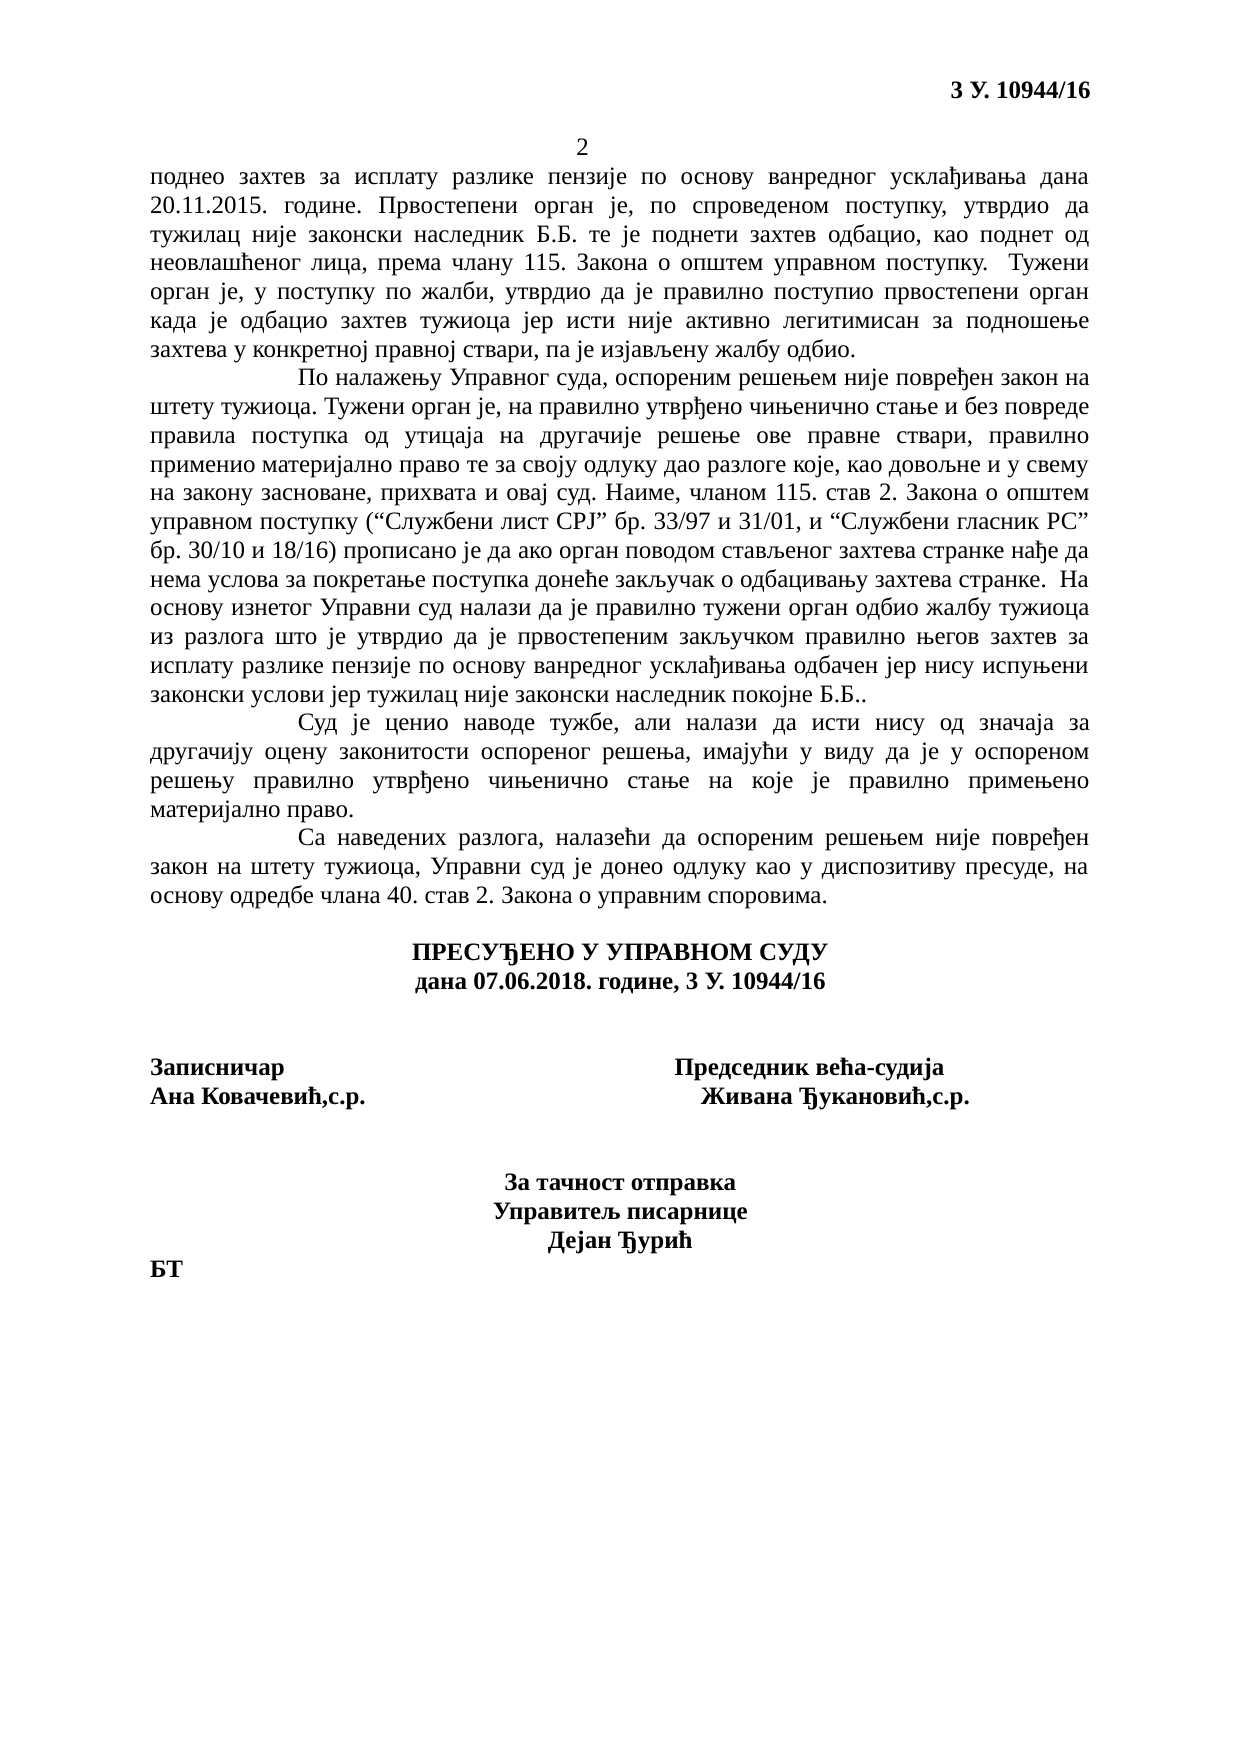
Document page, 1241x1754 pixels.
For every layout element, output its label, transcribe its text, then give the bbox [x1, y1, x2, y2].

text Управитељ писарнице [150, 1196, 1090, 1225]
text За тачност отправка [150, 1167, 1090, 1196]
text Суд је ценио наводе тужбе, али налази да исти нису од значаја за другачију оцену законитости оспореног решења, имајући у виду да је у оспореном решењу правилно утврђено чињенично стање на које је правилно примењено материјално право. [150, 707, 1090, 822]
text Са наведених разлога, налазећи да оспореним решењем није повређен закон на штету тужиоца, Управни суд је донео одлуку као у диспозитиву пресуде, на основу одредбе члана 40. став 2. Закона о управним споровима. [150, 822, 1090, 909]
text дана 07.06.2018. године, 3 У. 10944/16 [150, 966, 1090, 995]
text ПРЕСУЂЕНО У УПРАВНОМ СУДУ [150, 937, 1090, 966]
text Ана Ковачевић,с.р. Живана Ђукановић,с.р. [150, 1081, 1090, 1110]
text По налажењу Управног суда, оспореним решењем није повређен закон на штету тужиоца. Тужени орган је, на правилно утврђено чињенично стање и без повреде правила поступка од утицаја на другачије решење ове правне ствари, правилно применио материјално право те за своју одлуку дао разлоге које, као довољне и у свему на закону засноване, прихвата и овај суд. Наиме, чланом 115. став 2. Закона о општем управном поступку (“Службени лист СРЈ” бр. 33/97 и 31/01, и “Службени гласник РС” бр. 30/10 и 18/16) прописано је да ако орган поводом стављеног захтева странке нађе да нема услова за покретање поступка донеће закључак о одбацивању захтева странке. На основу изнетог Управни суд налази да је правилно тужени орган одбио жалбу тужиоца из разлога што је утврдио да је првостепеним закључком правилно његов захтев за исплату разлике пензије по основу ванредног усклађивања одбачен јер нису испуњени законски услови јер тужилац није законски наследник покојне Б.Б.. [150, 362, 1090, 707]
text Дејан Ђурић [150, 1225, 1090, 1254]
text поднео захтев за исплату разлике пензије по основу ванредног усклађивања дана 20.11.2015. године. Првостепени орган је, по спроведеном поступку, утврдио да тужилац није законски наследник Б.Б. те је поднети захтев одбацио, као поднет од неовлашћеног лица, према члану 115. Закона о општем управном поступку. Тужени орган је, у поступку по жалби, утврдио да је правилно поступио првостепени орган када је одбацио захтев тужиоца јер исти није активно легитимисан за подношење захтева у конкретној правној ствари, па је изјављену жалбу одбио. [150, 161, 1090, 362]
text Записничар Председник већа-судија [150, 1052, 1090, 1081]
text БТ [150, 1254, 1089, 1282]
